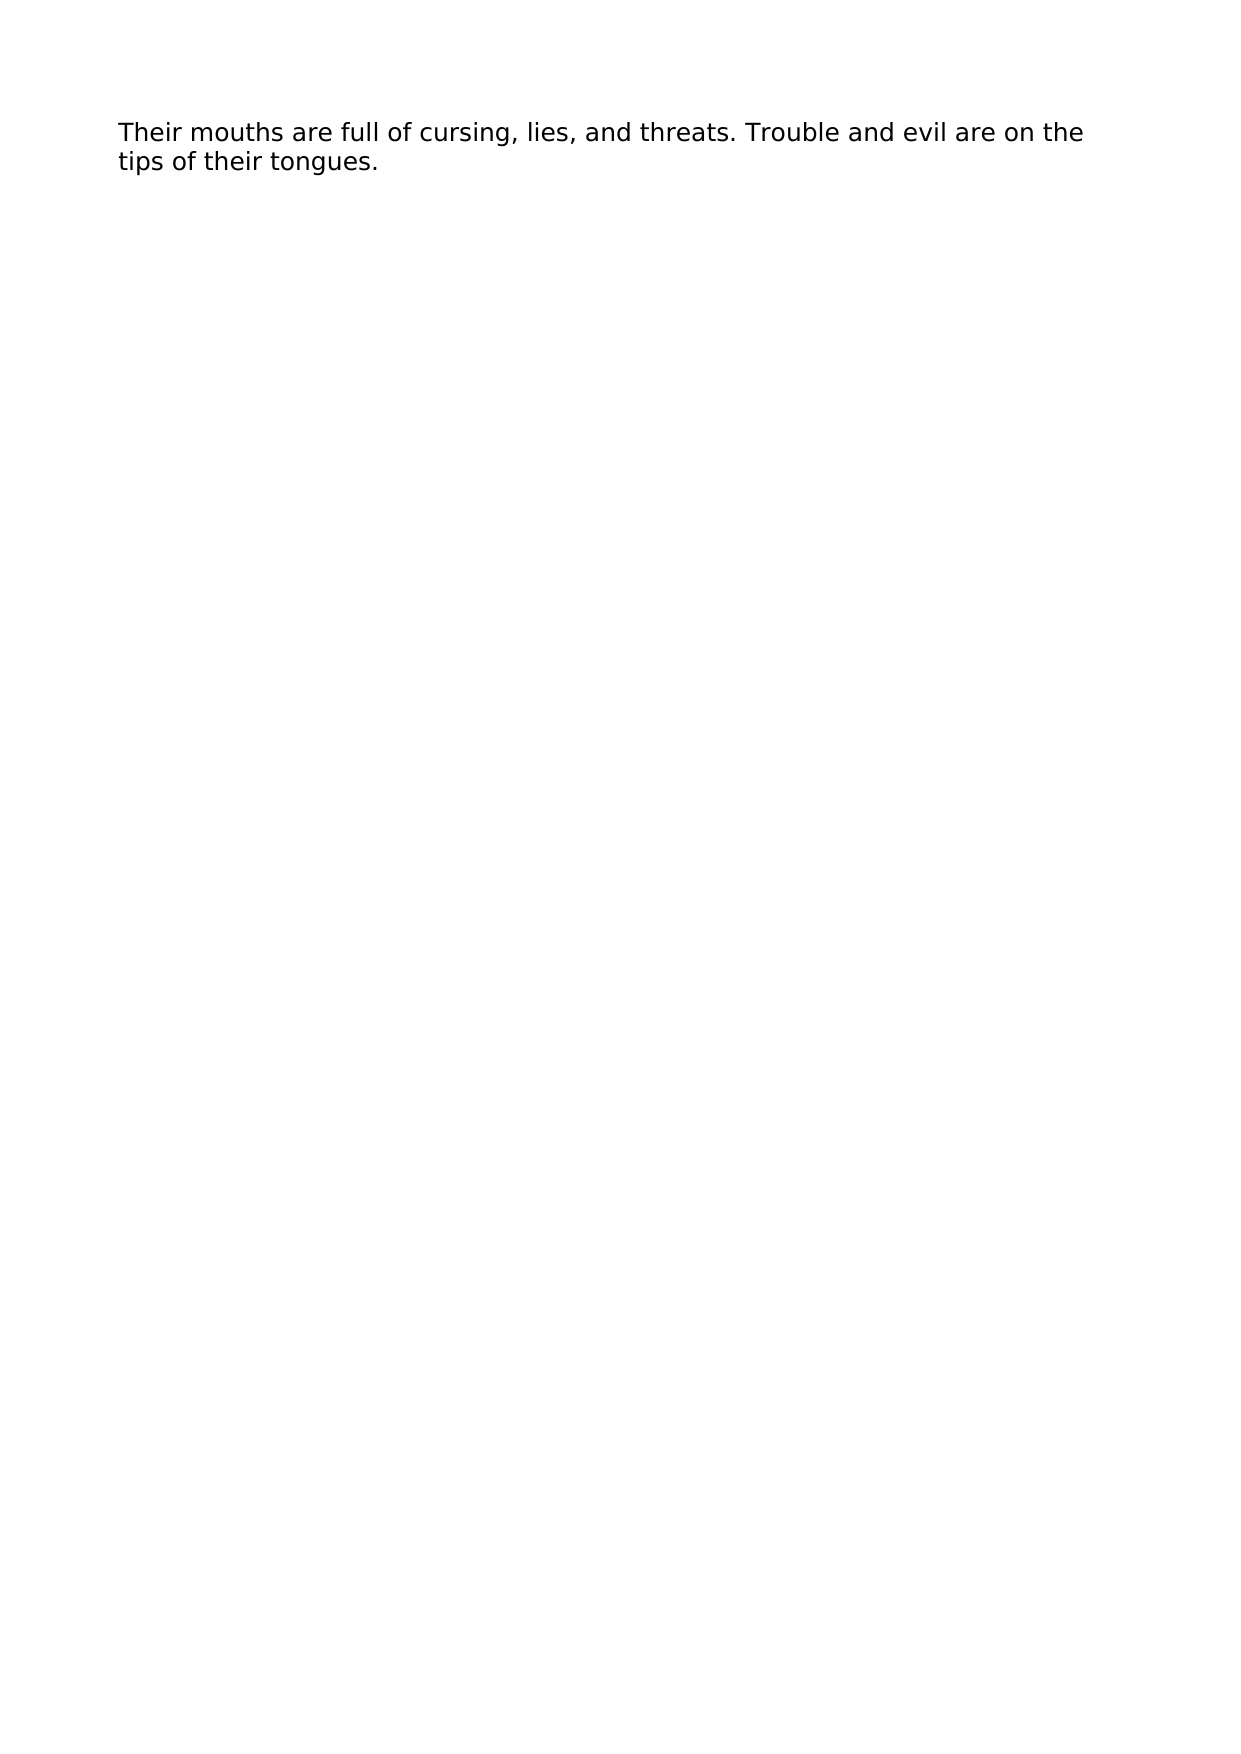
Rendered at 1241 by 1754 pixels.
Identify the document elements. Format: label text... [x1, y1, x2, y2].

text Their mouths are full of cursing, lies, and threats. Trouble and evil are on the tips of their tongues. [118, 118, 1122, 176]
